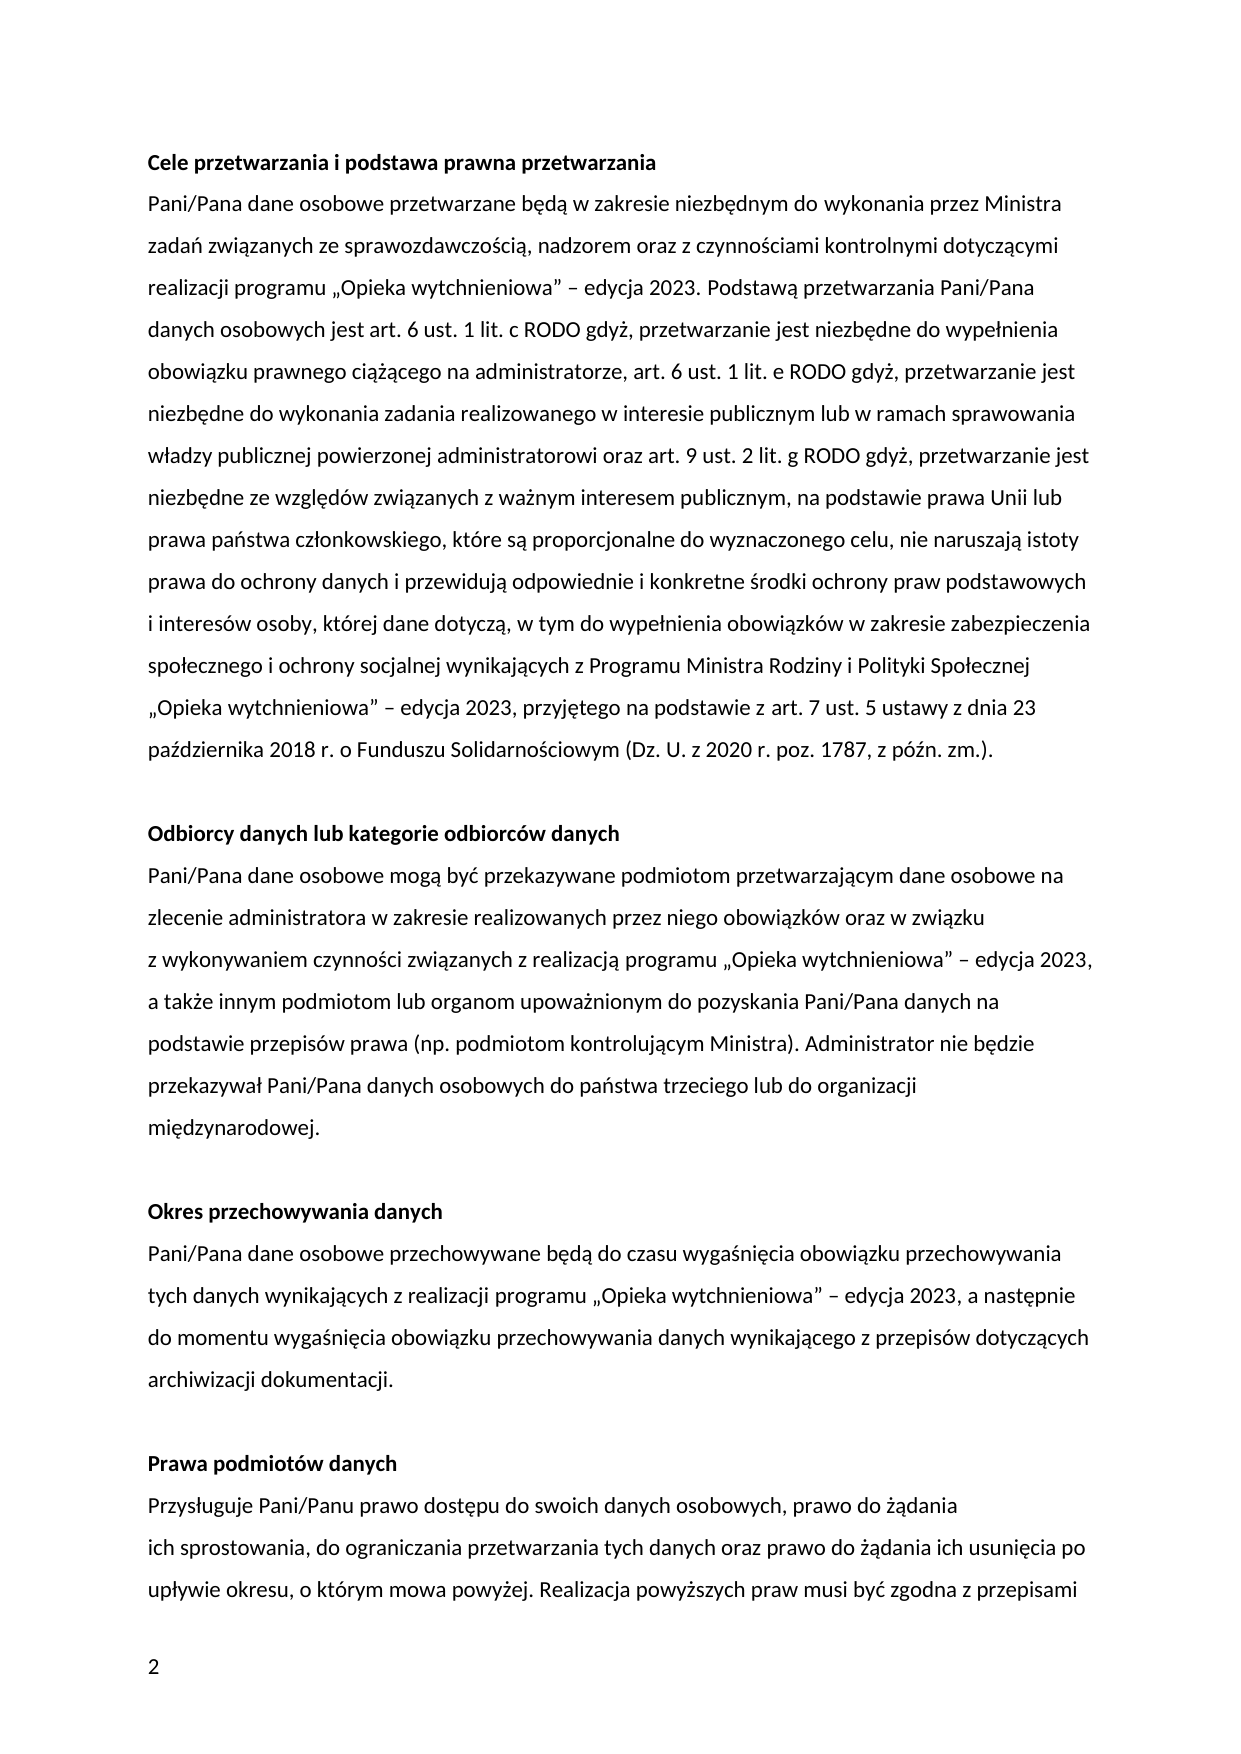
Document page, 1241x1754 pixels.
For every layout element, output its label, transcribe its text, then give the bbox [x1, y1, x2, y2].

subtitle Okres przechowywania danych [148, 1197, 1093, 1225]
text Przysługuje Pani/Panu prawo dostępu do swoich danych osobowych, prawo do żądania ich sprostowania, do ograniczania przetwarzania tych danych oraz prawo do żądania ich usunięcia po upływie okresu, o którym mowa powyżej. Realizacja powyższych praw musi być zgodna z przepisami [148, 1491, 1093, 1603]
text Cele przetwarzania i podstawa prawna przetwarzania [148, 148, 1093, 176]
text Odbiorcy danych lub kategorie odbiorców danych [148, 819, 1093, 847]
text Pani/Pana dane osobowe przetwarzane będą w zakresie niezbędnym do wykonania przez Ministra zadań związanych ze sprawozdawczością, nadzorem oraz z czynnościami kontrolnymi dotyczącymi realizacji programu „Opieka wytchnieniowa” – edycja 2023. Podstawą przetwarzania Pani/Pana danych osobowych jest art. 6 ust. 1 lit. c RODO gdyż, przetwarzanie jest niezbędne do wypełnienia obowiązku prawnego ciążącego na administratorze, art. 6 ust. 1 lit. e RODO gdyż, przetwarzanie jest niezbędne do wykonania zadania realizowanego w interesie publicznym lub w ramach sprawowania władzy publicznej powierzonej administratorowi oraz art. 9 ust. 2 lit. g RODO gdyż, przetwarzanie jest niezbędne ze względów związanych z ważnym interesem publicznym, na podstawie prawa Unii lub prawa państwa członkowskiego, które są proporcjonalne do wyznaczonego celu, nie naruszają istoty prawa do ochrony danych i przewidują odpowiednie i konkretne środki ochrony praw podstawowych i interesów osoby, której dane dotyczą, w tym do wypełnienia obowiązków w zakresie zabezpieczenia społecznego i ochrony socjalnej wynikających z Programu Ministra Rodziny i Polityki Społecznej „Opieka wytchnieniowa” – edycja 2023, przyjętego na podstawie z art. 7 ust. 5 ustawy z dnia 23 października 2018 r. o Funduszu Solidarnościowym (Dz. U. z 2020 r. poz. 1787, z późn. zm.). [148, 189, 1093, 763]
text Pani/Pana dane osobowe przechowywane będą do czasu wygaśnięcia obowiązku przechowywania tych danych wynikających z realizacji programu „Opieka wytchnieniowa” – edycja 2023, a następnie do momentu wygaśnięcia obowiązku przechowywania danych wynikającego z przepisów dotyczących archiwizacji dokumentacji. [148, 1239, 1093, 1393]
text Pani/Pana dane osobowe mogą być przekazywane podmiotom przetwarzającym dane osobowe na zlecenie administratora w zakresie realizowanych przez niego obowiązków oraz w związku z wykonywaniem czynności związanych z realizacją programu „Opieka wytchnieniowa” – edycja 2023, a także innym podmiotom lub organom upoważnionym do pozyskania Pani/Pana danych na podstawie przepisów prawa (np. podmiotom kontrolującym Ministra). Administrator nie będzie przekazywał Pani/Pana danych osobowych do państwa trzeciego lub do organizacji międzynarodowej. [148, 861, 1093, 1141]
subtitle Prawa podmiotów danych [148, 1449, 1093, 1477]
